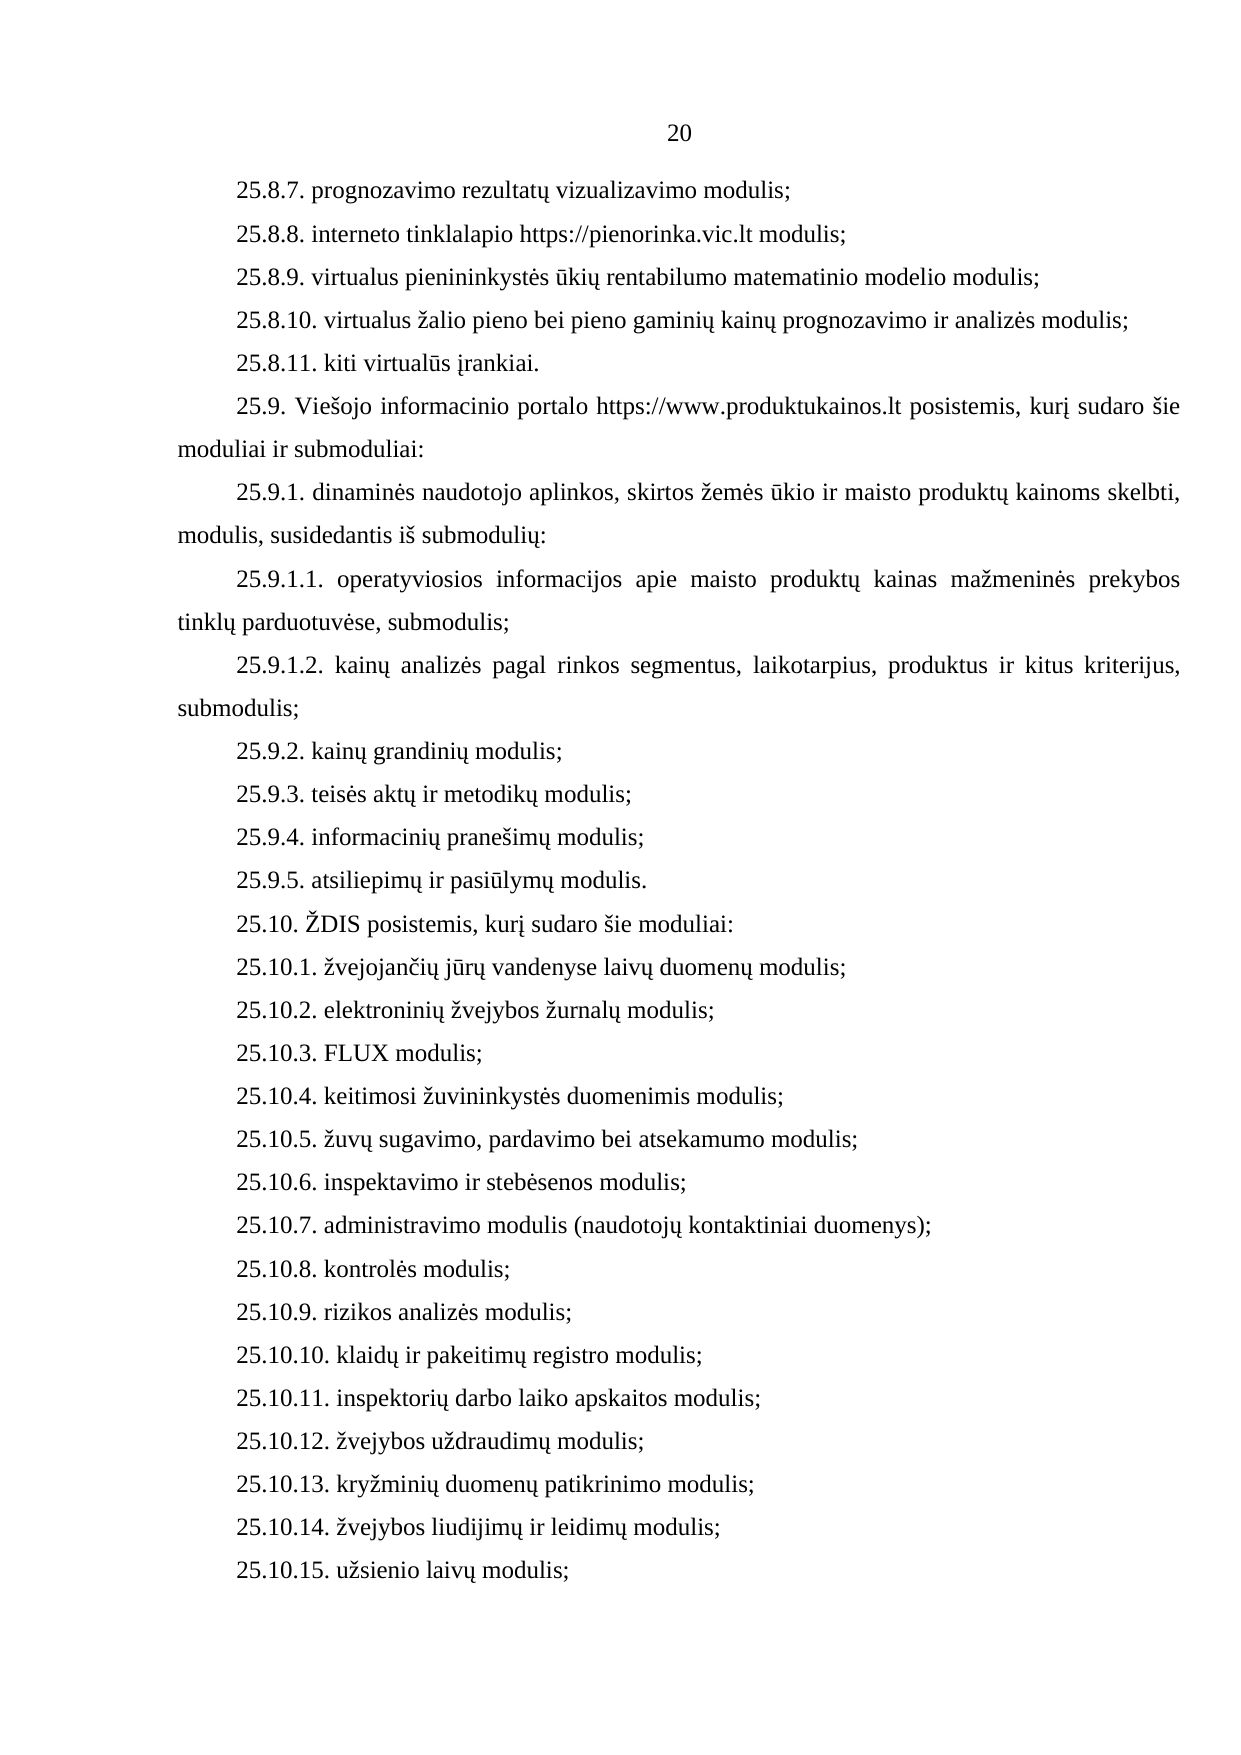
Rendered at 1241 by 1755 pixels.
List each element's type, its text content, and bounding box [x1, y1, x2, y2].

text 25.9.2. kainų grandinių modulis; [177, 736, 1181, 765]
text 25.10.7. administravimo modulis (naudotojų kontaktiniai duomenys); [177, 1211, 1181, 1239]
text 25.8.8. interneto tinklalapio https://pienorinka.vic.lt modulis; [177, 219, 1181, 247]
text 25.10.3. FLUX modulis; [177, 1038, 1181, 1067]
text 25.10. ŽDIS posistemis, kurį sudaro šie moduliai: [177, 909, 1181, 937]
text 25.9.1.1. operatyviosios informacijos apie maisto produktų kainas mažmeninės prekybos tinklų parduotuvėse, submodulis; [177, 564, 1181, 636]
text 25.8.11. kiti virtualūs įrankiai. [177, 348, 1181, 377]
text 25.10.11. inspektorių darbo laiko apskaitos modulis; [177, 1383, 1181, 1412]
text 25.10.8. kontrolės modulis; [177, 1254, 1181, 1282]
text 25.9.5. atsiliepimų ir pasiūlymų modulis. [177, 866, 1181, 894]
text 25.10.4. keitimosi žuvininkystės duomenimis modulis; [177, 1081, 1181, 1110]
text 25.10.14. žvejybos liudijimų ir leidimų modulis; [177, 1512, 1181, 1541]
text 25.8.9. virtualus pienininkystės ūkių rentabilumo matematinio modelio modulis; [177, 262, 1181, 291]
text 25.10.12. žvejybos uždraudimų modulis; [177, 1426, 1181, 1455]
text 25.10.1. žvejojančių jūrų vandenyse laivų duomenų modulis; [177, 952, 1181, 981]
text 25.9.1.2. kainų analizės pagal rinkos segmentus, laikotarpius, produktus ir kitus kriterijus, submodulis; [177, 650, 1181, 722]
text 25.10.10. klaidų ir pakeitimų registro modulis; [177, 1340, 1181, 1369]
text 25.9.1. dinaminės naudotojo aplinkos, skirtos žemės ūkio ir maisto produktų kainoms skelbti, modulis, susidedantis iš submodulių: [177, 477, 1181, 549]
text 25.8.7. prognozavimo rezultatų vizualizavimo modulis; [177, 176, 1181, 204]
text 25.10.2. elektroninių žvejybos žurnalų modulis; [177, 995, 1181, 1024]
text 25.8.10. virtualus žalio pieno bei pieno gaminių kainų prognozavimo ir analizės modulis; [177, 305, 1181, 334]
text 25.10.9. rizikos analizės modulis; [177, 1297, 1181, 1326]
text 25.9.3. teisės aktų ir metodikų modulis; [177, 779, 1181, 808]
text 25.10.6. inspektavimo ir stebėsenos modulis; [177, 1167, 1181, 1196]
text 25.9.4. informacinių pranešimų modulis; [177, 822, 1181, 851]
text 25.10.5. žuvų sugavimo, pardavimo bei atsekamumo modulis; [177, 1124, 1181, 1153]
text 25.10.15. užsienio laivų modulis; [177, 1556, 1181, 1584]
text 25.9. Viešojo informacinio portalo https://www.produktukainos.lt posistemis, kurį sudaro šie moduliai ir submoduliai: [177, 391, 1181, 463]
text 25.10.13. kryžminių duomenų patikrinimo modulis; [177, 1469, 1181, 1498]
